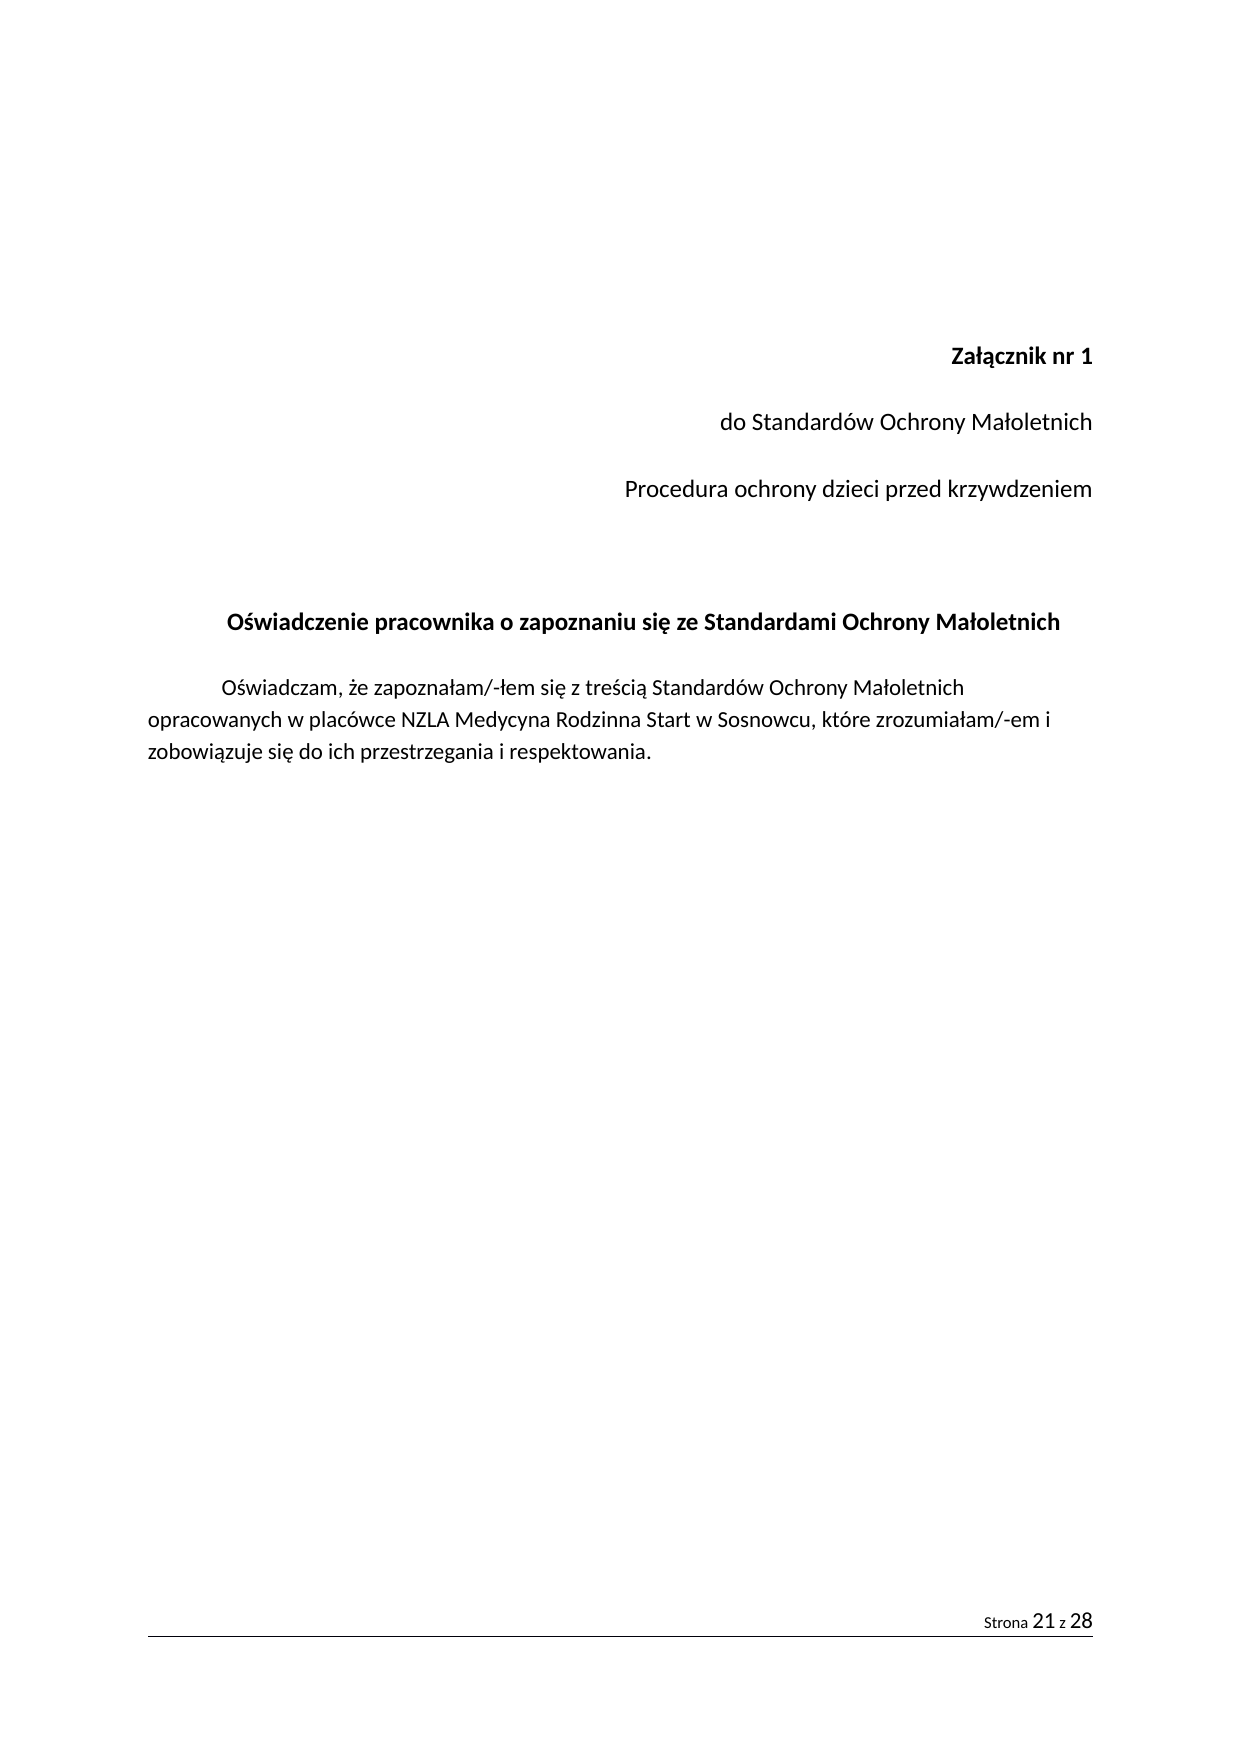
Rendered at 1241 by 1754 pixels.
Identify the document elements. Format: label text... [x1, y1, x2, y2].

text Oświadczenie pracownika o zapoznaniu się ze Standardami Ochrony Małoletnich [148, 606, 1093, 637]
text Oświadczam, że zapoznałam/-łem się z treścią Standardów Ochrony Małoletnich opracowanych w placówce NZLA Medycyna Rodzinna Start w Sosnowcu, które zrozumiałam/-em i zobowiązuje się do ich przestrzegania i respektowania. [148, 673, 1093, 765]
text Procedura ochrony dzieci przed krzywdzeniem [148, 473, 1093, 504]
text Załącznik nr 1 [148, 340, 1093, 371]
text do Standardów Ochrony Małoletnich [148, 407, 1093, 437]
